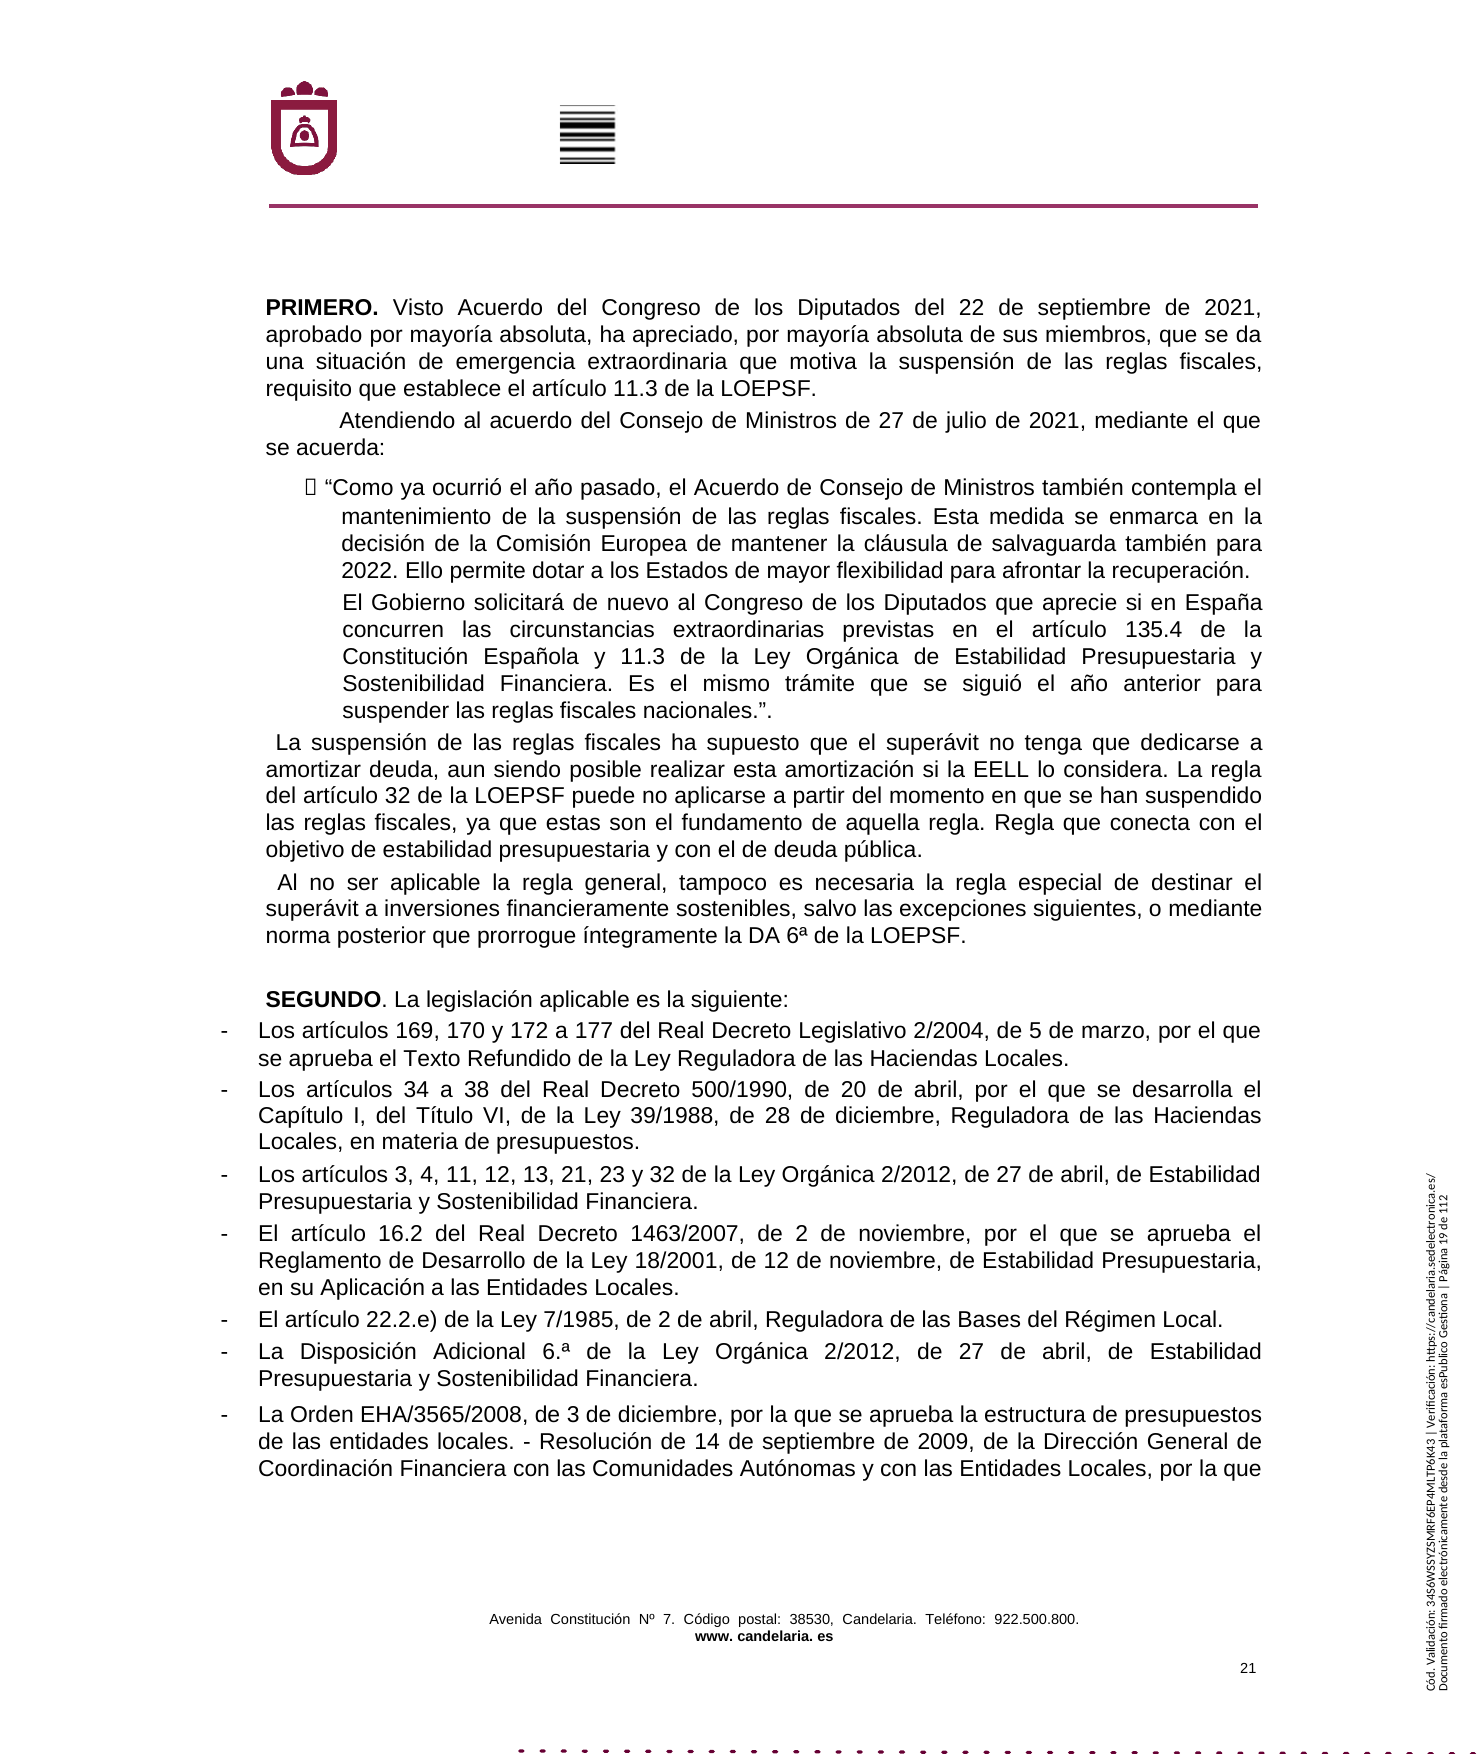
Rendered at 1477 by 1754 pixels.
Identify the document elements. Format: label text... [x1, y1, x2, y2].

text SEGUNDO. La legislación aplicable es la siguiente: [265, 984, 1263, 1013]
list El artículo 22.2.e) de la Ley 7/1985, de 2 de abril, Reguladora de las Bases del Régimen Local. [220, 1306, 1263, 1332]
text Atendiendo al acuerdo del Consejo de Ministros de 27 de julio de 2021, mediante el que se acuerda: [265, 407, 1263, 460]
list La Disposición Adicional 6.ª de la Ley Orgánica 2/2012, de 27 de abril, de Estabilidad Presupuestaria y Sostenibilidad Financiera. [220, 1338, 1263, 1391]
list El artículo 16.2 del Real Decreto 1463/2007, de 2 de noviembre, por el que se aprueba el Reglamento de Desarrollo de la Ley 18/2001, de 12 de noviembre, de Estabilidad Presupuestaria, en su Aplicación a las Entidades Locales. [220, 1220, 1263, 1300]
text Al no ser aplicable la regla general, tampoco es necesaria la regla especial de destinar el superávit a inversiones financieramente sostenibles, salvo las excepciones siguientes, o mediante norma posterior que prorrogue íntegramente la DA 6ª de la LOEPSF. [265, 868, 1263, 949]
text PRIMERO. Visto Acuerdo del Congreso de los Diputados del 22 de septiembre de 2021, aprobado por mayoría absoluta, ha apreciado, por mayoría absoluta de sus miembros, que se da una situación de emergencia extraordinaria que motiva la suspensión de las reglas fiscales, requisito que establece el artículo 11.3 de la LOEPSF. [265, 294, 1263, 401]
list La Orden EHA/3565/2008, de 3 de diciembre, por la que se aprueba la estructura de presupuestos de las entidades locales. - Resolución de 14 de septiembre de 2009, de la Dirección General de Coordinación Financiera con las Comunidades Autónomas y con las Entidades Locales, por la que [220, 1401, 1263, 1481]
text El Gobierno solicitará de nuevo al Congreso de los Diputados que aprecie si en España concurren las circunstancias extraordinarias previstas en el artículo 135.4 de la Constitución Española y 11.3 de la Ley Orgánica de Estabilidad Presupuestaria y Sostenibilidad Financiera. Es el mismo trámite que se siguió el año anterior para suspender las reglas fiscales nacionales.”. [342, 589, 1263, 723]
list Los artículos 3, 4, 11, 12, 13, 21, 23 y 32 de la Ley Orgánica 2/2012, de 27 de abril, de Estabilidad Presupuestaria y Sostenibilidad Financiera. [220, 1161, 1263, 1214]
list Los artículos 34 a 38 del Real Decreto 500/1990, de 20 de abril, por el que se desarrolla el Capítulo I, del Título VI, de la Ley 39/1988, de 28 de diciembre, Reguladora de las Haciendas Locales, en materia de presupuestos. [220, 1077, 1263, 1154]
text  “Como ya ocurrió el año pasado, el Acuerdo de Consejo de Ministros también contempla el mantenimiento de la suspensión de las reglas fiscales. Esta medida se enmarca en la decisión de la Comisión Europea de mantener la cláusula de salvaguarda también para 2022. Ello permite dotar a los Estados de mayor flexibilidad para afrontar la recuperación. [303, 471, 1263, 583]
list Los artículos 169, 170 y 172 a 177 del Real Decreto Legislativo 2/2004, de 5 de marzo, por el que se aprueba el Texto Refundido de la Ley Reguladora de las Haciendas Locales. [220, 1017, 1263, 1071]
text La suspensión de las reglas fiscales ha supuesto que el superávit no tenga que dedicarse a amortizar deuda, aun siendo posible realizar esta amortización si la EELL lo considera. La regla del artículo 32 de la LOEPSF puede no aplicarse a partir del momento en que se han suspendido las reglas fiscales, ya que estas son el fundamento de aquella regla. Regla que conecta con el objetivo de estabilidad presupuestaria y con el de deuda pública. [265, 729, 1263, 863]
